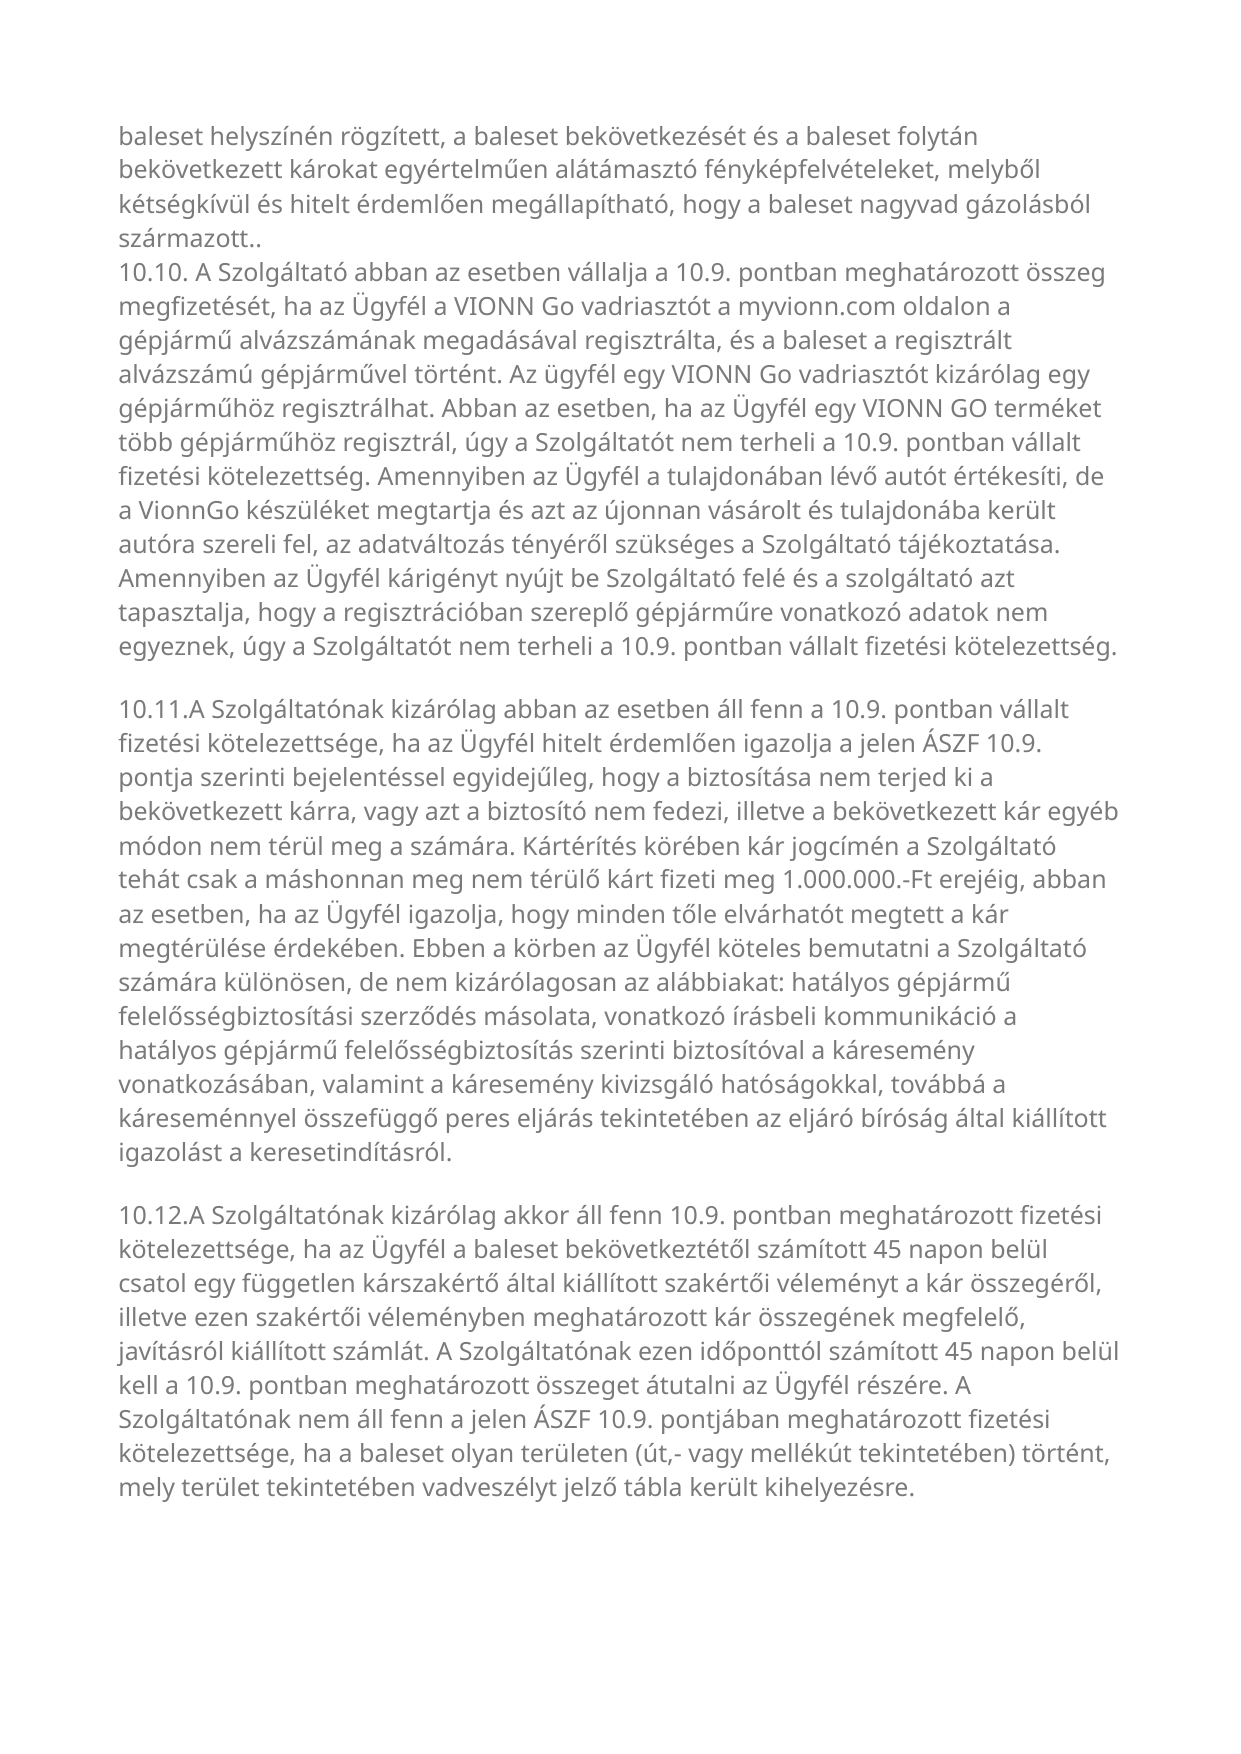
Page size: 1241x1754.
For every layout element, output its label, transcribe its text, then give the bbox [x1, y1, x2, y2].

text 10.10. A Szolgáltató abban az esetben vállalja a 10.9. pontban meghatározott összeg megfizetését, ha az Ügyfél a VIONN Go vadriasztót a myvionn.com oldalon a gépjármű alvázszámának megadásával regisztrálta, és a baleset a regisztrált alvázszámú gépjárművel történt. Az ügyfél egy VIONN Go vadriasztót kizárólag egy gépjárműhöz regisztrálhat. Abban az esetben, ha az Ügyfél egy VIONN GO terméket több gépjárműhöz regisztrál, úgy a Szolgáltatót nem terheli a 10.9. pontban vállalt fizetési kötelezettség. Amennyiben az Ügyfél a tulajdonában lévő autót értékesíti, de a VionnGo készüléket megtartja és azt az újonnan vásárolt és tulajdonába került autóra szereli fel, az adatváltozás tényéről szükséges a Szolgáltató tájékoztatása. Amennyiben az Ügyfél kárigényt nyújt be Szolgáltató felé és a szolgáltató azt tapasztalja, hogy a regisztrációban szereplő gépjárműre vonatkozó adatok nem egyeznek, úgy a Szolgáltatót nem terheli a 10.9. pontban vállalt fizetési kötelezettség. [118, 254, 1122, 663]
text 10.12.A Szolgáltatónak kizárólag akkor áll fenn 10.9. pontban meghatározott fizetési kötelezettsége, ha az Ügyfél a baleset bekövetkeztétől számított 45 napon belül csatol egy független kárszakértő által kiállított szakértői véleményt a kár összegéről, illetve ezen szakértői véleményben meghatározott kár összegének megfelelő, javításról kiállított számlát. A Szolgáltatónak ezen időponttól számított 45 napon belül kell a 10.9. pontban meghatározott összeget átutalni az Ügyfél részére. A Szolgáltatónak nem áll fenn a jelen ÁSZF 10.9. pontjában meghatározott fizetési kötelezettsége, ha a baleset olyan területen (út,- vagy mellékút tekintetében) történt, mely terület tekintetében vadveszélyt jelző tábla került kihelyezésre. [118, 1197, 1122, 1504]
text baleset helyszínén rögzített, a baleset bekövetkezését és a baleset folytán bekövetkezett károkat egyértelműen alátámasztó fényképfelvételeket, melyből kétségkívül és hitelt érdemlően megállapítható, hogy a baleset nagyvad gázolásból származott.. [118, 118, 1122, 254]
text 10.11.A Szolgáltatónak kizárólag abban az esetben áll fenn a 10.9. pontban vállalt fizetési kötelezettsége, ha az Ügyfél hitelt érdemlően igazolja a jelen ÁSZF 10.9. pontja szerinti bejelentéssel egyidejűleg, hogy a biztosítása nem terjed ki a bekövetkezett kárra, vagy azt a biztosító nem fedezi, illetve a bekövetkezett kár egyéb módon nem térül meg a számára. Kártérítés körében kár jogcímén a Szolgáltató tehát csak a máshonnan meg nem térülő kárt fizeti meg 1.000.000.-Ft erejéig, abban az esetben, ha az Ügyfél igazolja, hogy minden tőle elvárhatót megtett a kár megtérülése érdekében. Ebben a körben az Ügyfél köteles bemutatni a Szolgáltató számára különösen, de nem kizárólagosan az alábbiakat: hatályos gépjármű felelősségbiztosítási szerződés másolata, vonatkozó írásbeli kommunikáció a hatályos gépjármű felelősségbiztosítás szerinti biztosítóval a káresemény vonatkozásában, valamint a káresemény kivizsgáló hatóságokkal, továbbá a káreseménnyel összefüggő peres eljárás tekintetében az eljáró bíróság által kiállított igazolást a keresetindításról. [118, 692, 1122, 1169]
